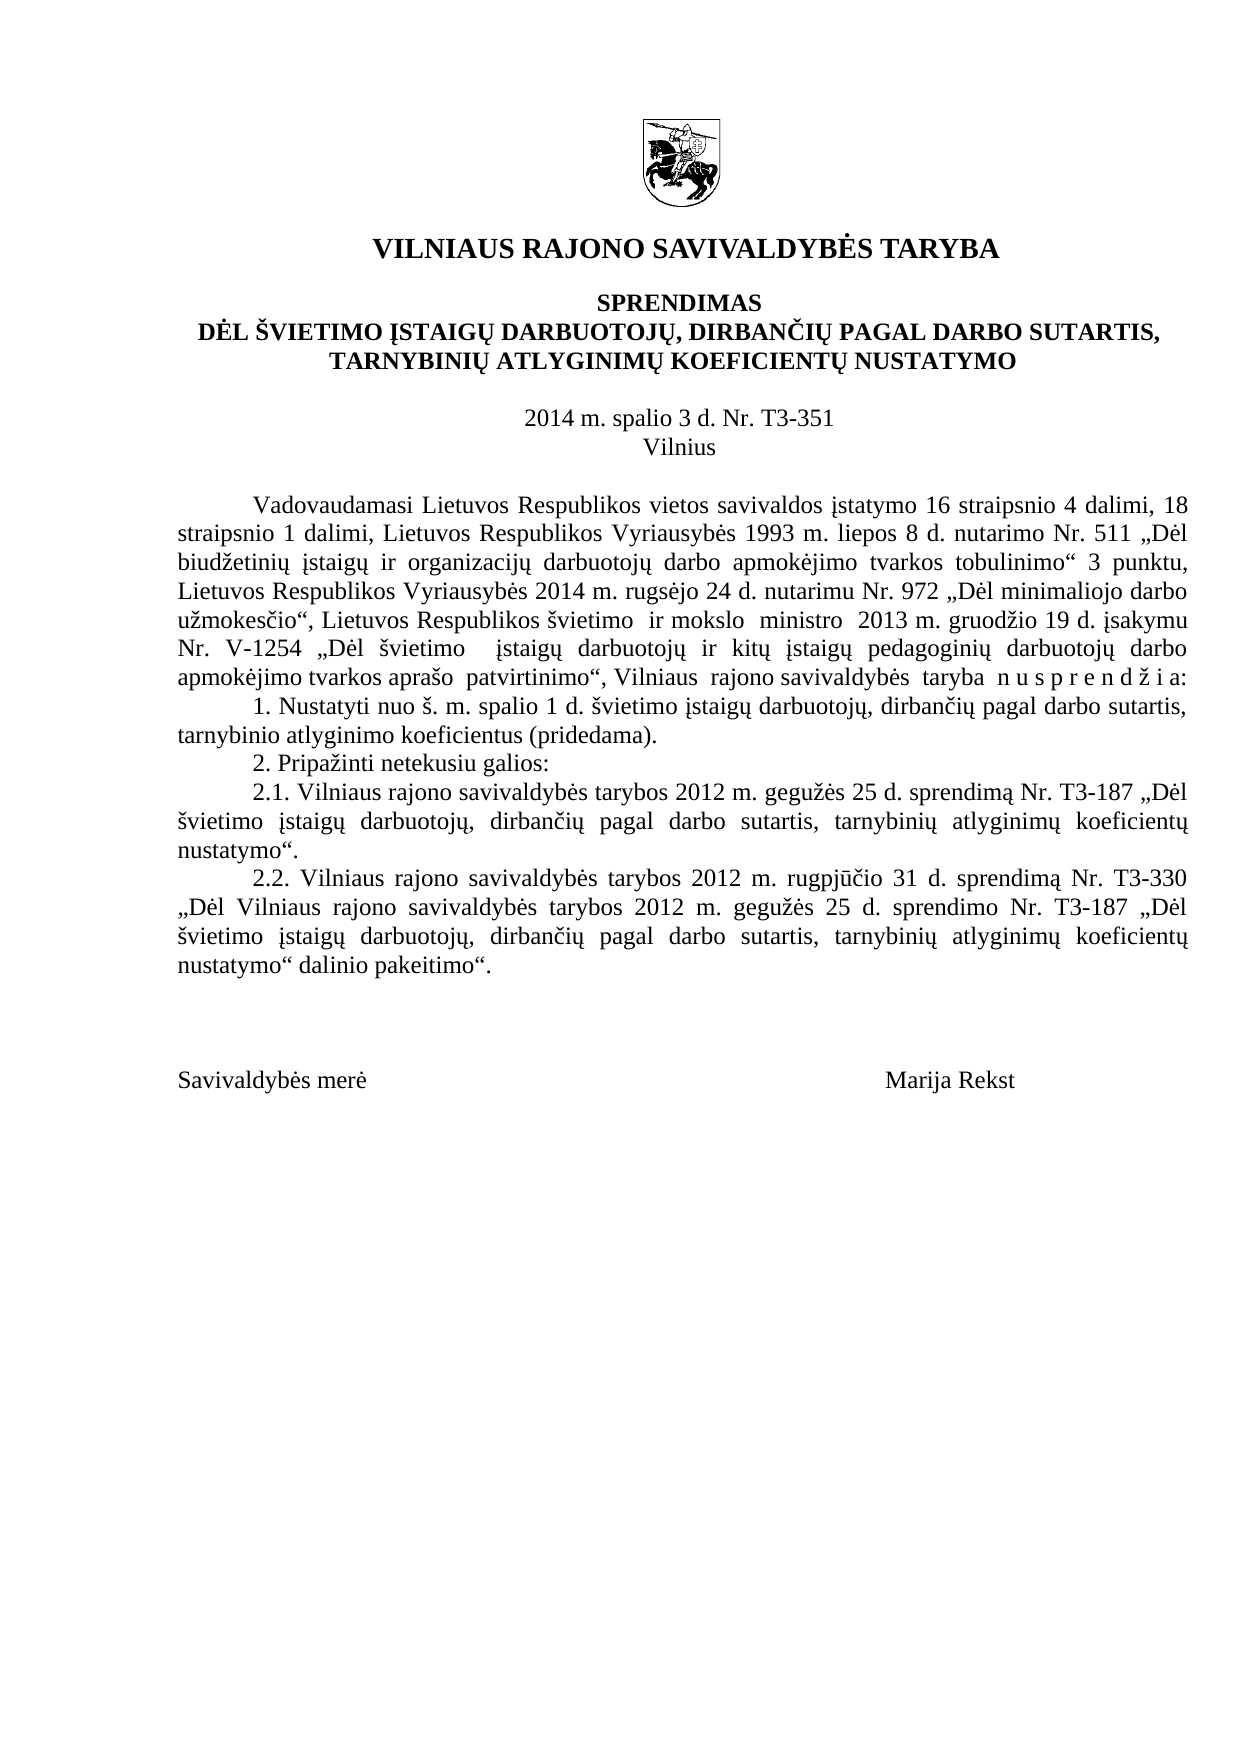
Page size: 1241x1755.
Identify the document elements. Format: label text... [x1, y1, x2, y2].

text Savivaldybės merė Marija Rekst [177, 1065, 1181, 1093]
text Vadovaudamasi Lietuvos Respublikos vietos savivaldos įstatymo 16 straipsnio 4 dalimi, 18 straipsnio 1 dalimi, Lietuvos Respublikos Vyriausybės 1993 m. liepos 8 d. nutarimo Nr. 511 „Dėl biudžetinių įstaigų ir organizacijų darbuotojų darbo apmokėjimo tvarkos tobulinimo“ 3 punktu, Lietuvos Respublikos Vyriausybės 2014 m. rugsėjo 24 d. nutarimu Nr. 972 „Dėl minimaliojo darbo užmokesčio“, Lietuvos Respublikos švietimo ir mokslo ministro 2013 m. gruodžio 19 d. įsakymu Nr. V-1254 „Dėl švietimo įstaigų darbuotojų ir kitų įstaigų pedagoginių darbuotojų darbo apmokėjimo tvarkos aprašo patvirtinimo“, Vilniaus rajono savivaldybės taryba n u s p r e n d ž i a: [177, 490, 1189, 691]
text 2.1. Vilniaus rajono savivaldybės tarybos 2012 m. gegužės 25 d. sprendimą Nr. T3-187 „Dėl švietimo įstaigų darbuotojų, dirbančių pagal darbo sutartis, tarnybinių atlyginimų koeficientų nustatymo“. [177, 777, 1189, 863]
text 2. Pripažinti netekusiu galios: [177, 748, 1189, 777]
text SPRENDIMAS [177, 288, 1181, 317]
text DĖL ŠVIETIMO ĮSTAIGŲ DARBUOTOJŲ, DIRBANČIŲ PAGAL DARBO SUTARTIS, TARNYBINIŲ ATLYGINIMŲ KOEFICIENTŲ NUSTATYMO [177, 317, 1181, 375]
text Vilnius [177, 432, 1181, 461]
text VILNIAUS RAJONO SAVIVALDYBĖS TARYBA [192, 231, 1186, 264]
text 1. Nustatyti nuo š. m. spalio 1 d. švietimo įstaigų darbuotojų, dirbančių pagal darbo sutartis, tarnybinio atlyginimo koeficientus (pridedama). [177, 691, 1189, 748]
text 2.2. Vilniaus rajono savivaldybės tarybos 2012 m. rugpjūčio 31 d. sprendimą Nr. T3-330 „Dėl Vilniaus rajono savivaldybės tarybos 2012 m. gegužės 25 d. sprendimo Nr. T3-187 „Dėl švietimo įstaigų darbuotojų, dirbančių pagal darbo sutartis, tarnybinių atlyginimų koeficientų nustatymo“ dalinio pakeitimo“. [177, 863, 1189, 978]
text 2014 m. spalio 3 d. Nr. T3-351 [177, 403, 1181, 432]
